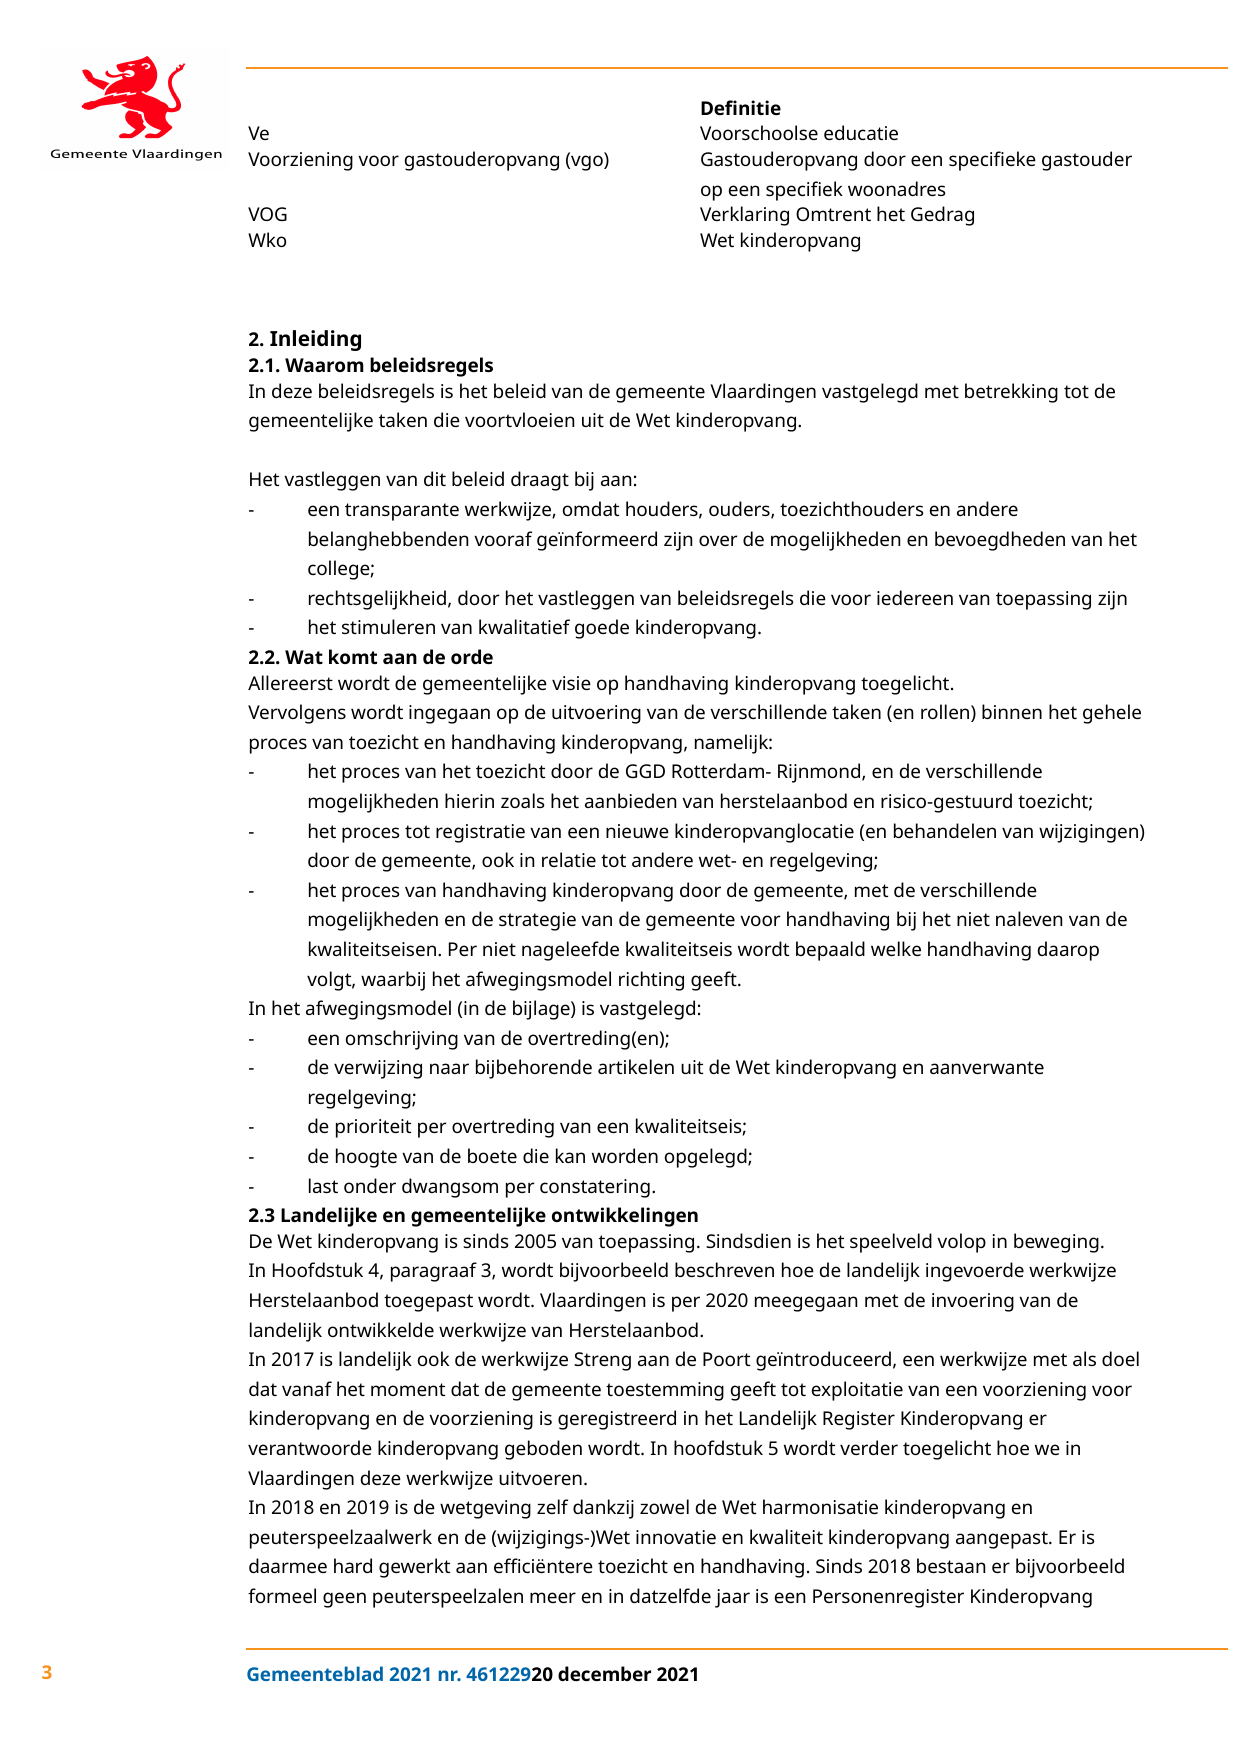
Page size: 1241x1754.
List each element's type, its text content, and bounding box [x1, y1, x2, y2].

list een transparante werkwijze, omdat houders, ouders, toezichthouders en andere belanghebbenden vooraf geïnformeerd zijn over de mogelijkheden en bevoegdheden van het college; [248, 496, 1152, 581]
list het stimuleren van kwalitatief goede kinderopvang. [248, 614, 1152, 640]
text De Wet kinderopvang is sinds 2005 van toepassing. Sindsdien is het speelveld volop in beweging. [248, 1228, 1152, 1254]
table_cell Voorziening voor gastouderopvang (vgo) [248, 146, 700, 202]
text In het afwegingsmodel (in de bijlage) is vastgelegd: [248, 995, 1152, 1021]
text In deze beleidsregels is het beleid van de gemeente Vlaardingen vastgelegd met betrekking tot de gemeentelijke taken die voortvloeien uit de Wet kinderopvang. [248, 378, 1152, 433]
text In Hoofdstuk 4, paragraaf 3, wordt bijvoorbeeld beschreven hoe de landelijk ingevoerde werkwijze Herstelaanbod toegepast wordt. Vlaardingen is per 2020 meegegaan met de invoering van de landelijk ontwikkelde werkwijze van Herstelaanbod. [248, 1258, 1152, 1343]
table_cell [700, 253, 1152, 279]
text 2.1. Waarom beleidsregels [248, 352, 1152, 378]
list de verwijzing naar bijbehorende artikelen uit de Wet kinderopvang en aanverwante regelgeving; [248, 1054, 1152, 1110]
list het proces van het toezicht door de GGD Rotterdam- Rijnmond, en de verschillende mogelijkheden hierin zoals het aanbieden van herstelaanbod en risico-gestuurd toezicht; [248, 759, 1152, 814]
list een omschrijving van de overtreding(en); [248, 1025, 1152, 1051]
list de hoogte van de boete die kan worden opgelegd; [248, 1143, 1152, 1169]
table_cell Voorschoolse educatie [700, 121, 1152, 146]
table_cell Gastouderopvang door een specifieke gastouder op een specifiek woonadres [700, 146, 1152, 202]
text Het vastleggen van dit beleid draagt bij aan: [248, 467, 1152, 492]
list rechtsgelijkheid, door het vastleggen van beleidsregels die voor iedereen van toepassing zijn [248, 585, 1152, 611]
table_cell Wko [248, 227, 700, 253]
list de prioriteit per overtreding van een kwaliteitseis; [248, 1114, 1152, 1139]
table_cell [700, 279, 1152, 304]
table_cell VOG [248, 202, 700, 227]
table_cell Wet kinderopvang [700, 227, 1152, 253]
text In 2018 en 2019 is de wetgeving zelf dankzij zowel de Wet harmonisatie kinderopvang en peuterspeelzaalwerk en de (wijzigings-)Wet innovatie en kwaliteit kinderopvang aangepast. Er is daarmee hard gewerkt aan efficiëntere toezicht en handhaving. Sinds 2018 bestaan er bijvoorbeeld formeel geen peuterspeelzalen meer en in datzelfde jaar is een Personenregister Kinderopvang [248, 1494, 1152, 1609]
list last onder dwangsom per constatering. [248, 1173, 1152, 1198]
list het proces tot registratie van een nieuwe kinderopvanglocatie (en behandelen van wijzigingen) door de gemeente, ook in relatie tot andere wet- en regelgeving; [248, 818, 1152, 873]
table_cell [248, 279, 700, 304]
table_cell [248, 253, 700, 279]
text Allereerst wordt de gemeentelijke visie op handhaving kinderopvang toegelicht. [248, 670, 1152, 696]
text In 2017 is landelijk ook de werkwijze Streng aan de Poort geïntroduceerd, een werkwijze met als doel dat vanaf het moment dat de gemeente toestemming geeft tot exploitatie van een voorziening voor kinderopvang en de voorziening is geregistreerd in het Landelijk Register Kinderopvang er verantwoorde kinderopvang geboden wordt. In hoofdstuk 5 wordt verder toegelicht hoe we in Vlaardingen deze werkwijze uitvoeren. [248, 1346, 1152, 1491]
text Vervolgens wordt ingegaan op de uitvoering van de verschillende taken (en rollen) binnen het gehele proces van toezicht en handhaving kinderopvang, namelijk: [248, 699, 1152, 755]
text 2.3 Landelijke en gemeentelijke ontwikkelingen [248, 1202, 1152, 1228]
picture [41, 47, 231, 172]
list het proces van handhaving kinderopvang door de gemeente, met de verschillende mogelijkheden en de strategie van de gemeente voor handhaving bij het niet naleven van de kwaliteitseisen. Per niet nageleefde kwaliteitseis wordt bepaald welke handhaving daarop volgt, waarbij het afwegingsmodel richting geeft. [248, 877, 1152, 991]
table_cell Ve [248, 121, 700, 146]
text 2. Inleiding [248, 324, 1152, 352]
table_header Definitie [700, 95, 1152, 121]
table_cell Verklaring Omtrent het Gedrag [700, 202, 1152, 227]
text 2.2. Wat komt aan de orde [248, 644, 1152, 670]
table_header [248, 95, 700, 121]
